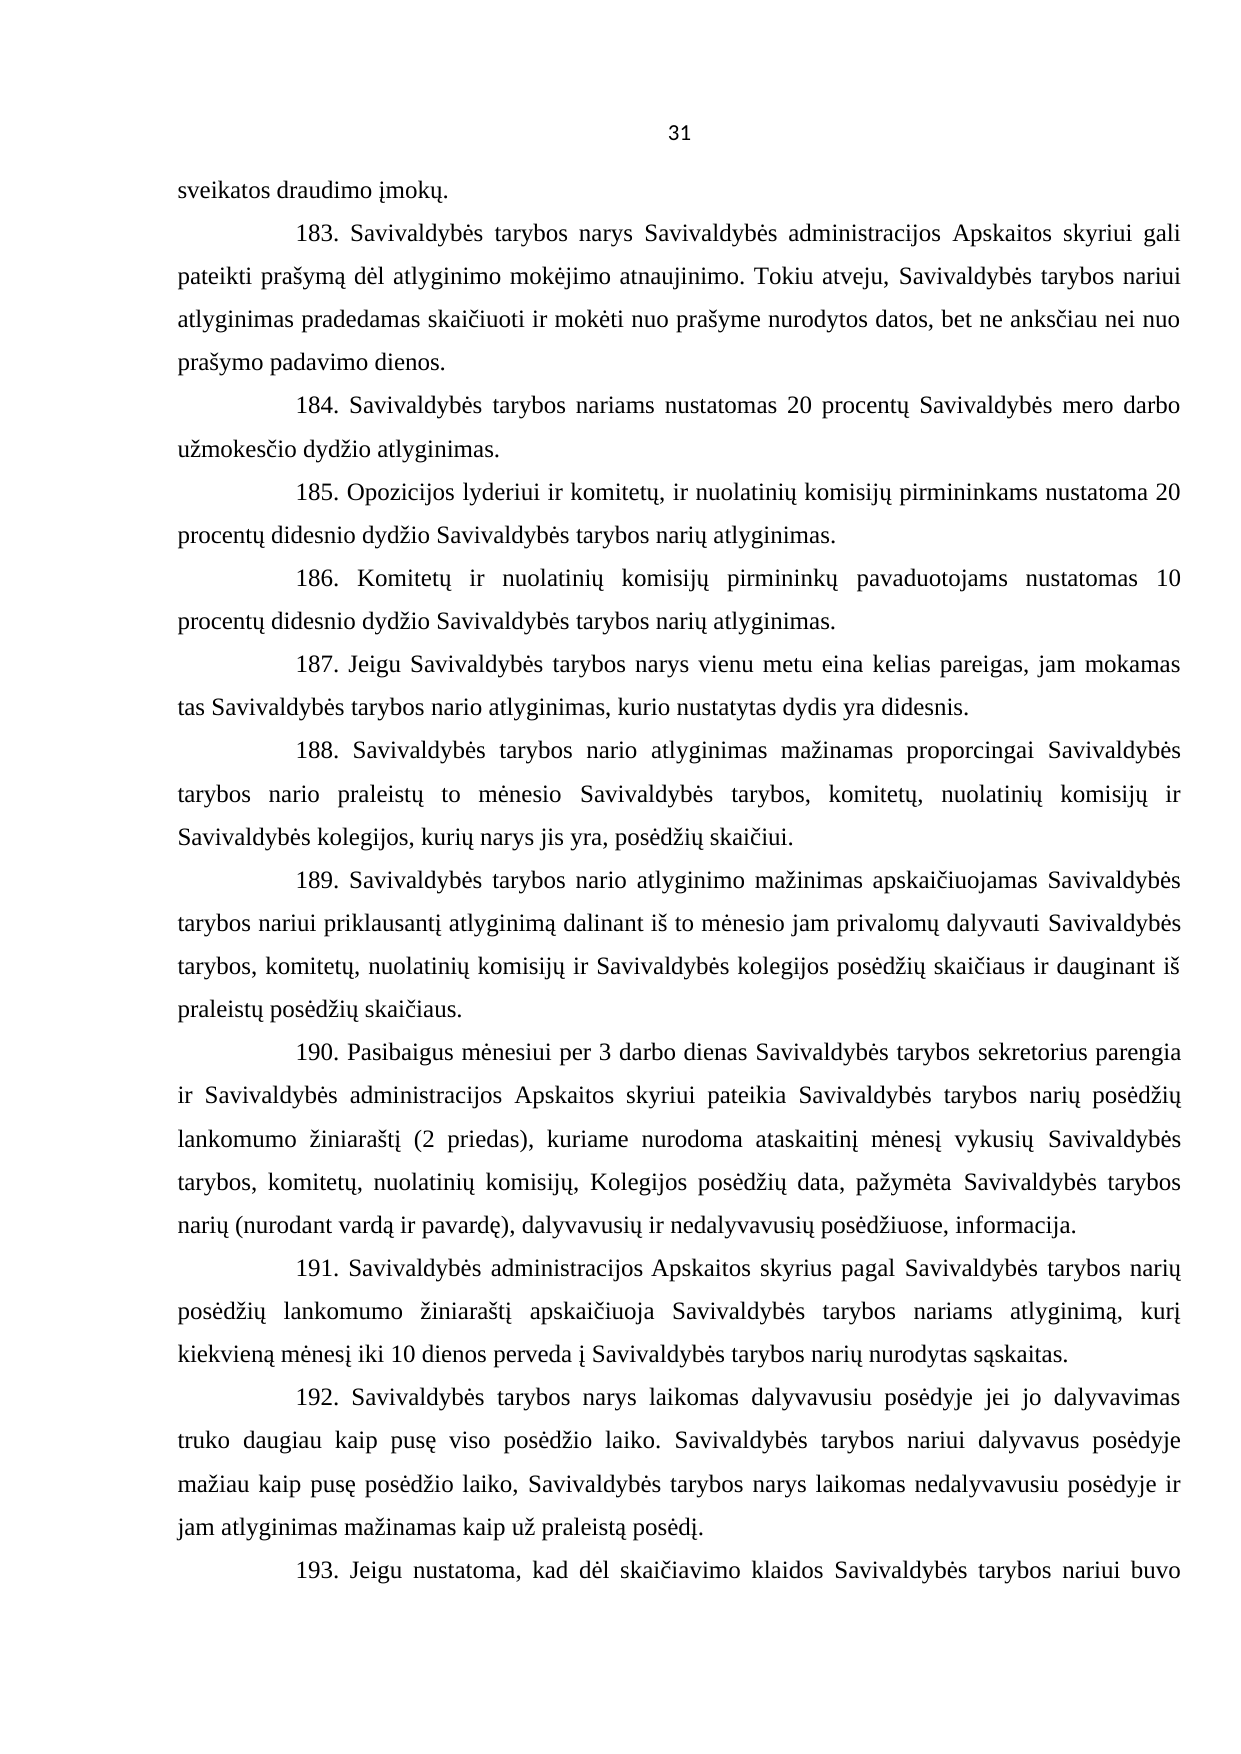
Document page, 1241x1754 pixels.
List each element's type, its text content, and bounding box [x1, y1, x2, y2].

text 188. Savivaldybės tarybos nario atlyginimas mažinamas proporcingai Savivaldybės tarybos nario praleistų to mėnesio Savivaldybės tarybos, komitetų, nuolatinių komisijų ir Savivaldybės kolegijos, kurių narys jis yra, posėdžių skaičiui. [177, 736, 1181, 851]
text 190. Pasibaigus mėnesiui per 3 darbo dienas Savivaldybės tarybos sekretorius parengia ir Savivaldybės administracijos Apskaitos skyriui pateikia Savivaldybės tarybos narių posėdžių lankomumo žiniaraštį (2 priedas), kuriame nurodoma ataskaitinį mėnesį vykusių Savivaldybės tarybos, komitetų, nuolatinių komisijų, Kolegijos posėdžių data, pažymėta Savivaldybės tarybos narių (nurodant vardą ir pavardę), dalyvavusių ir nedalyvavusių posėdžiuose, informacija. [177, 1037, 1181, 1239]
text 185. Opozicijos lyderiui ir komitetų, ir nuolatinių komisijų pirmininkams nustatoma 20 procentų didesnio dydžio Savivaldybės tarybos narių atlyginimas. [177, 477, 1181, 549]
text sveikatos draudimo įmokų. [177, 175, 1181, 204]
text 186. Komitetų ir nuolatinių komisijų pirmininkų pavaduotojams nustatomas 10 procentų didesnio dydžio Savivaldybės tarybos narių atlyginimas. [177, 563, 1181, 635]
text 191. Savivaldybės administracijos Apskaitos skyrius pagal Savivaldybės tarybos narių posėdžių lankomumo žiniaraštį apskaičiuoja Savivaldybės tarybos nariams atlyginimą, kurį kiekvieną mėnesį iki 10 dienos perveda į Savivaldybės tarybos narių nurodytas sąskaitas. [177, 1253, 1181, 1368]
text 193. Jeigu nustatoma, kad dėl skaičiavimo klaidos Savivaldybės tarybos nariui buvo [177, 1555, 1181, 1584]
text 183. Savivaldybės tarybos narys Savivaldybės administracijos Apskaitos skyriui gali pateikti prašymą dėl atlyginimo mokėjimo atnaujinimo. Tokiu atveju, Savivaldybės tarybos nariui atlyginimas pradedamas skaičiuoti ir mokėti nuo prašyme nurodytos datos, bet ne anksčiau nei nuo prašymo padavimo dienos. [177, 218, 1181, 376]
text 187. Jeigu Savivaldybės tarybos narys vienu metu eina kelias pareigas, jam mokamas tas Savivaldybės tarybos nario atlyginimas, kurio nustatytas dydis yra didesnis. [177, 649, 1181, 721]
text 189. Savivaldybės tarybos nario atlyginimo mažinimas apskaičiuojamas Savivaldybės tarybos nariui priklausantį atlyginimą dalinant iš to mėnesio jam privalomų dalyvauti Savivaldybės tarybos, komitetų, nuolatinių komisijų ir Savivaldybės kolegijos posėdžių skaičiaus ir dauginant iš praleistų posėdžių skaičiaus. [177, 865, 1181, 1023]
text 192. Savivaldybės tarybos narys laikomas dalyvavusiu posėdyje jei jo dalyvavimas truko daugiau kaip pusę viso posėdžio laiko. Savivaldybės tarybos nariui dalyvavus posėdyje mažiau kaip pusę posėdžio laiko, Savivaldybės tarybos narys laikomas nedalyvavusiu posėdyje ir jam atlyginimas mažinamas kaip už praleistą posėdį. [177, 1382, 1181, 1541]
text 184. Savivaldybės tarybos nariams nustatomas 20 procentų Savivaldybės mero darbo užmokesčio dydžio atlyginimas. [177, 391, 1181, 462]
